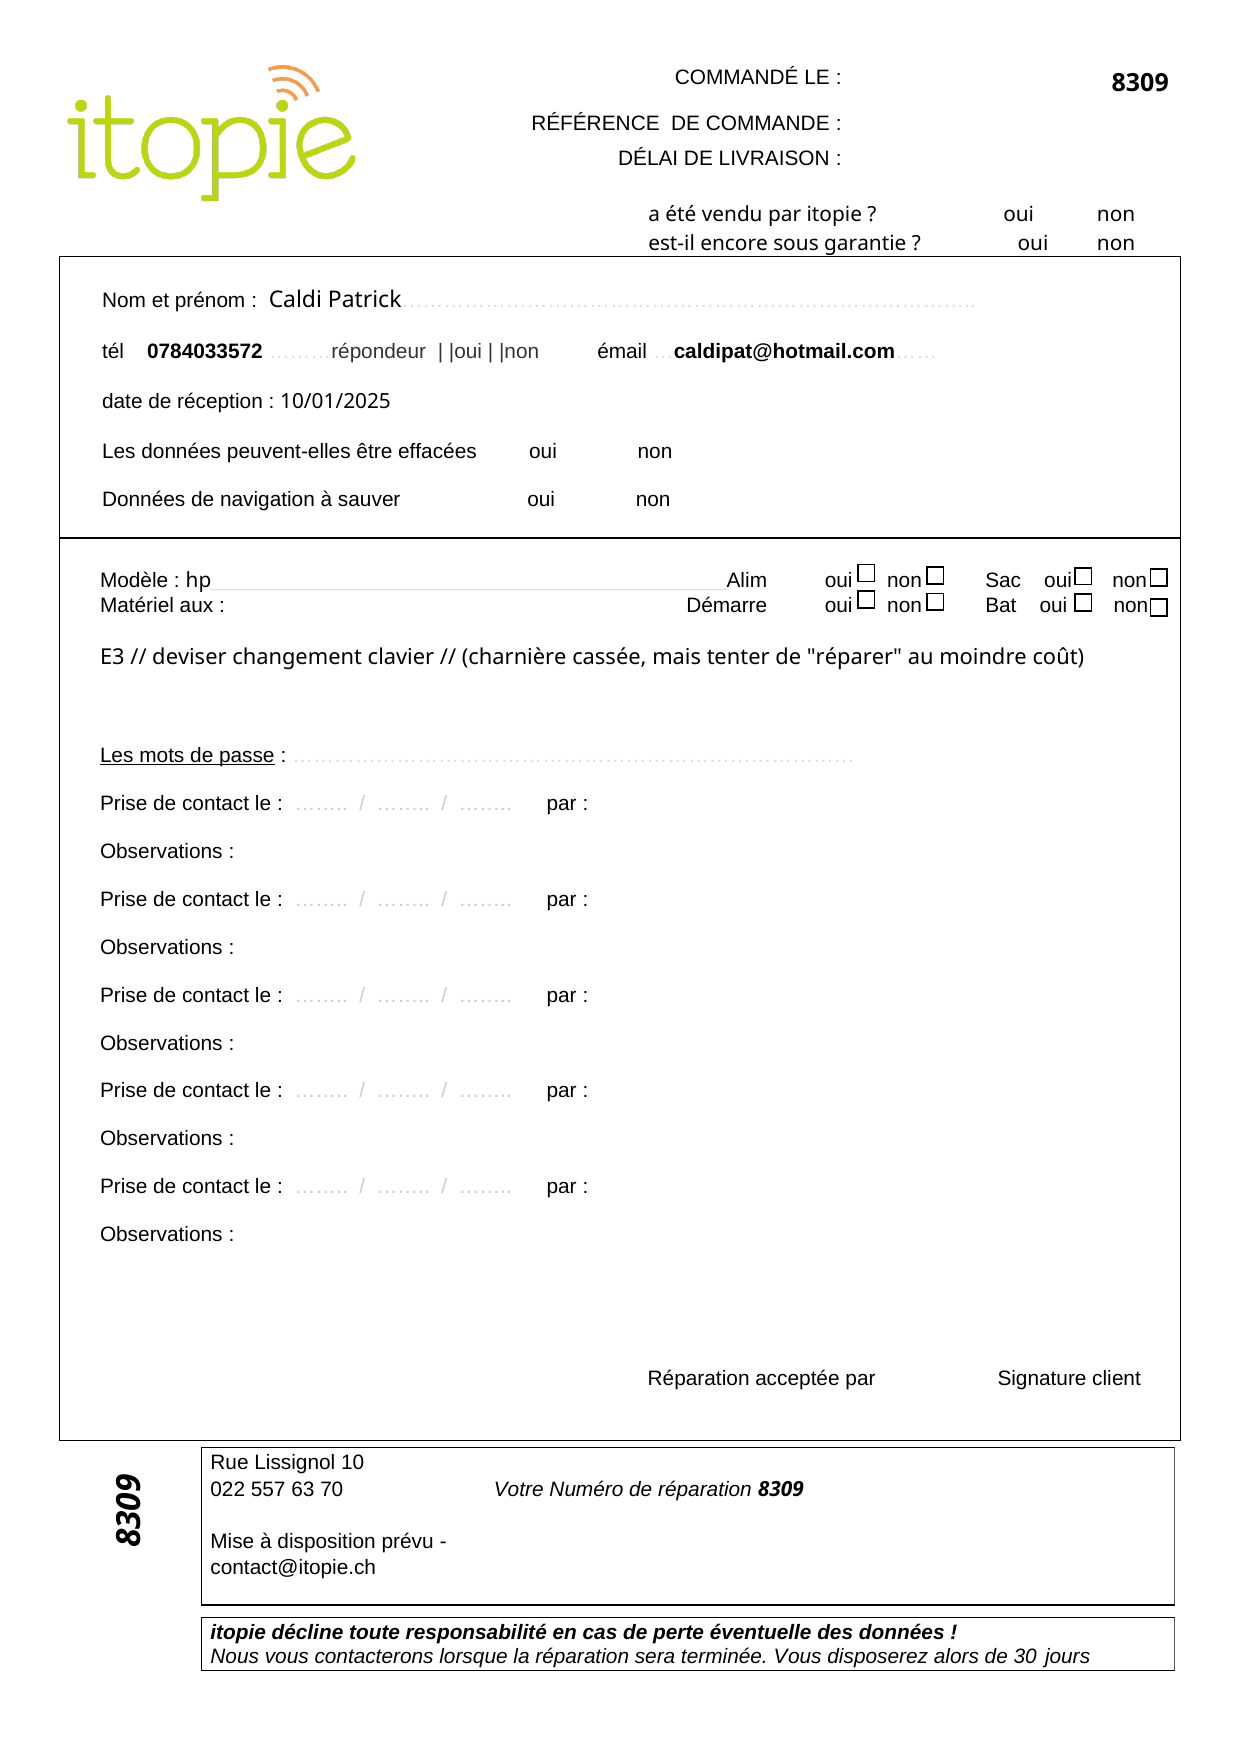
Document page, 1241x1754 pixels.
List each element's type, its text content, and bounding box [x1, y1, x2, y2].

text date de réception : 10/01/2025 [60, 383, 1180, 415]
picture [67, 65, 356, 201]
table_cell itopie décline toute responsabilité en cas de perte éventuelle des données ! Nous vous contacterons lorsque la réparation sera terminée. Vous disposerez alors de 30 jours [195, 1611, 1180, 1677]
table_cell [847, 105, 1180, 140]
text Matériel aux : Démarre oui non Bat oui non [60, 590, 1180, 617]
text Modèle : hp Alim oui non Sac oui non [948, 562, 1180, 590]
table_cell DÉLAI DE LIVRAISON : [490, 140, 847, 175]
table_cell [847, 140, 1180, 175]
text Données de navigation à sauver oui non [60, 484, 1180, 511]
text Prise de contact le : …….. / …….. / …….. par : [60, 1075, 1180, 1102]
text tél 0784033572 ………répondeur | |oui | |non émail …caldipat@hotmail.com…… [60, 335, 1180, 362]
text Modèle : hp Alim oui non Sac oui non [879, 562, 925, 590]
text E3 // deviser changement clavier // (charnière cassée, mais tenter de "réparer" au moindre coût) [60, 638, 1180, 671]
table_header 8309 [847, 59, 1180, 104]
text Observations : [60, 1219, 1180, 1246]
text Observations : [60, 931, 1180, 958]
text Prise de contact le : …….. / …….. / …….. par : [60, 883, 1180, 911]
table_header Rue Lissignol 10 022 557 63 70 Votre Numéro de réparation 8309 Mise à disposition prévu - contact@itopie.ch [195, 1441, 1180, 1611]
text Les données peuvent-elles être effacées oui non [60, 436, 1180, 463]
text Prise de contact le : …….. / …….. / …….. par : [60, 979, 1180, 1006]
text Modèle : hp Alim oui non Sac oui non [60, 562, 856, 590]
text Observations : [60, 1123, 1180, 1150]
text Prise de contact le : …….. / …….. / …….. par : [60, 1171, 1180, 1198]
text Observations : [60, 1027, 1180, 1054]
text Observations : [60, 836, 1180, 863]
table_header COMMANDÉ LE : [490, 59, 847, 104]
text est-il encore sous garantie ? oui non [59, 228, 1181, 256]
table_cell RÉFÉRENCE DE COMMANDE : [490, 105, 847, 140]
text a été vendu par itopie ? oui non [59, 199, 1181, 228]
text Réparation acceptée par Signature client [60, 1363, 1180, 1390]
text Prise de contact le : …….. / …….. / …….. par : [60, 788, 1180, 815]
table_header 8309 [59, 1441, 195, 1677]
text Nom et prénom : Caldi Patrick……………………………………………………………………….. [60, 280, 1180, 314]
text Les mots de passe : ……………………………………………………………………… [60, 740, 1180, 767]
